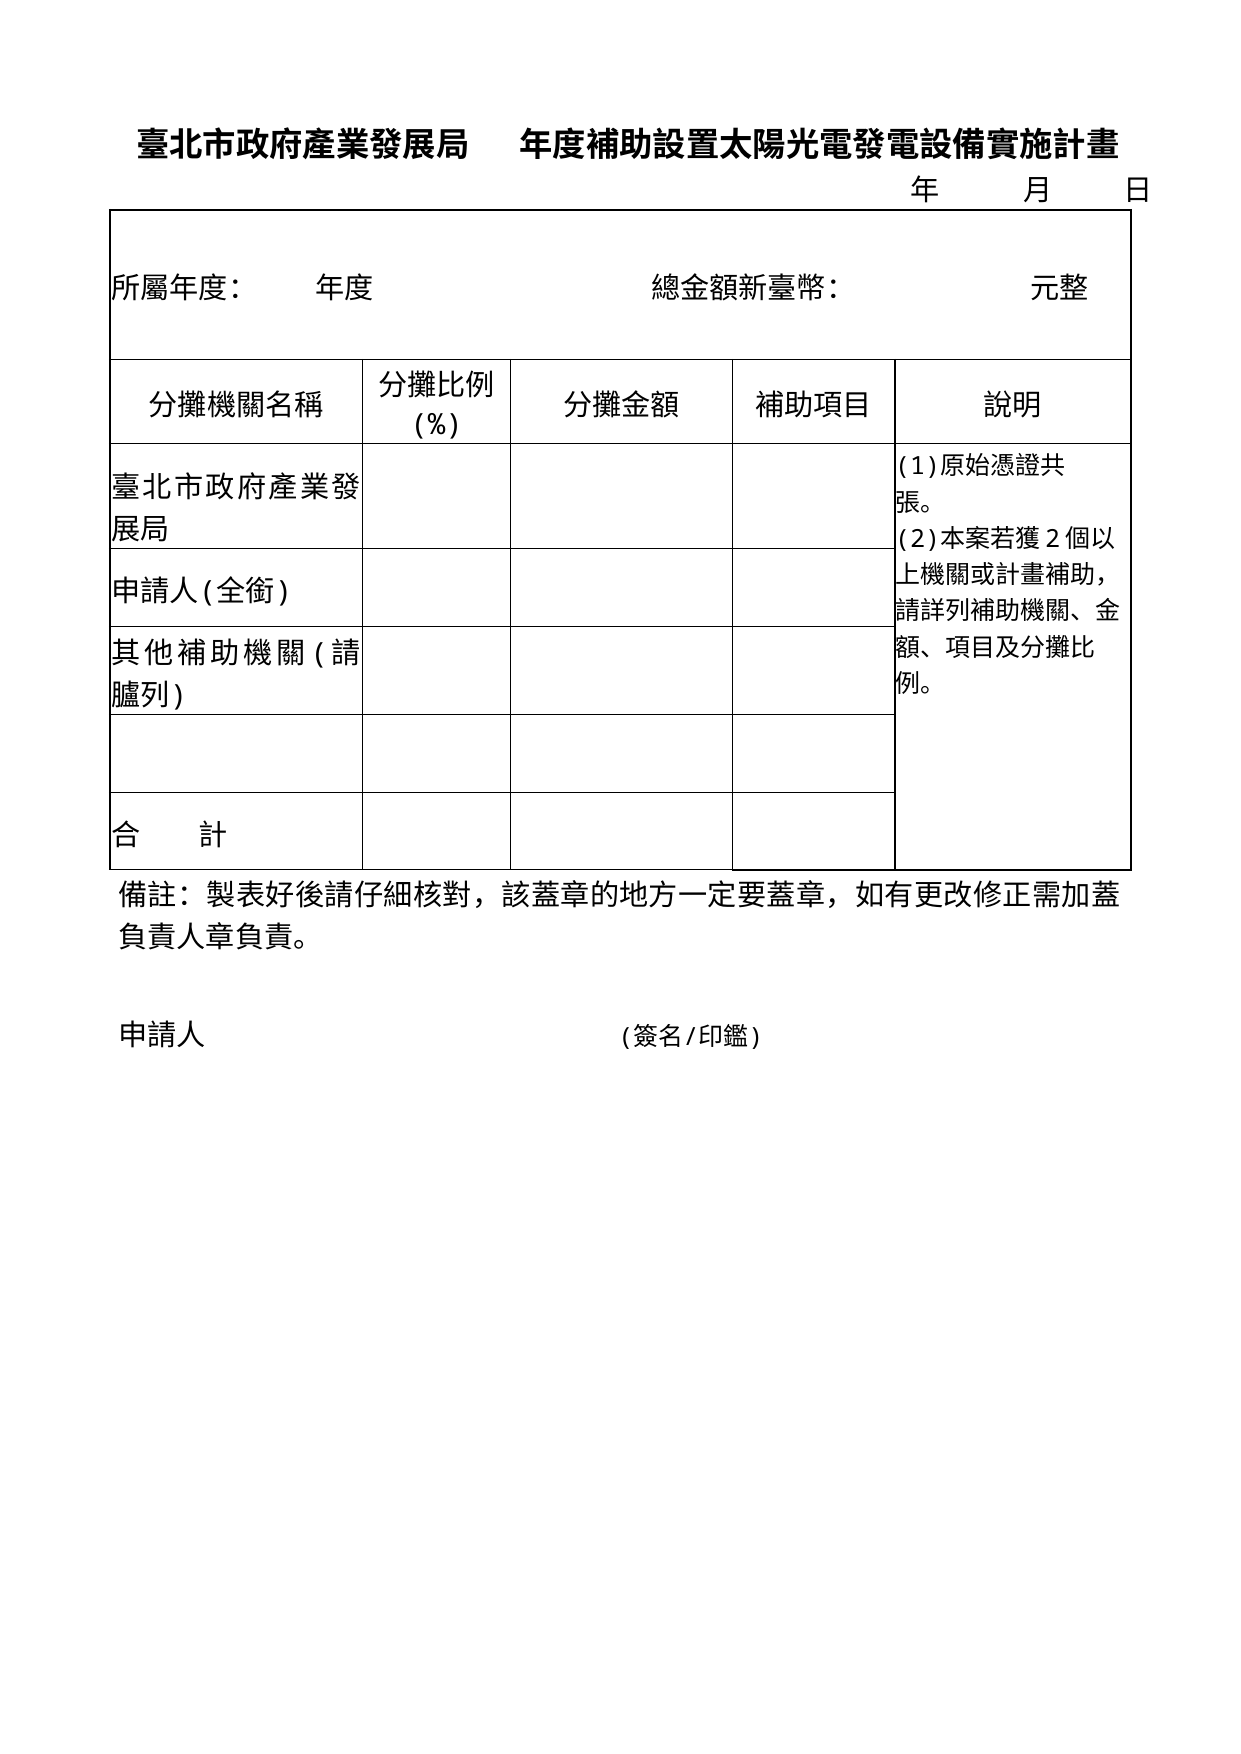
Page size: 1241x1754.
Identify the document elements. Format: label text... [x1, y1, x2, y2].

table_cell [363, 549, 510, 626]
table_cell [733, 627, 894, 714]
table_cell 分攤比例(%) [363, 360, 510, 443]
table_cell [511, 627, 732, 714]
table_cell 補助項目 [733, 360, 894, 443]
table_cell 分攤機關名稱 [111, 360, 362, 443]
table_cell 臺北市政府產業發展局 [111, 444, 362, 548]
text 備註：製表好後請仔細核對，該蓋章的地方一定要蓋章，如有更改修正需加蓋負責人章負責。 [118, 871, 1122, 956]
table_cell [733, 715, 894, 792]
table_cell [363, 627, 510, 714]
text 申請人 (簽名/印鑑) [118, 1006, 1122, 1056]
table_cell [363, 444, 510, 548]
table_cell 申請人(全銜) [111, 549, 362, 626]
table_cell 說明 [896, 360, 1130, 443]
text 年 月 日 [103, 166, 1152, 209]
table_cell [363, 793, 510, 869]
text 臺北市政府產業發展局 年度補助設置太陽光電發電設備實施計畫 [103, 118, 1152, 166]
table_cell 其他補助機關(請臚列) [111, 627, 362, 714]
table_cell [363, 715, 510, 792]
table_cell [733, 444, 894, 548]
table_cell [733, 549, 894, 626]
table_cell [511, 793, 732, 869]
table_cell [511, 715, 732, 792]
table_cell [511, 549, 732, 626]
table_cell [111, 715, 362, 792]
table_cell 分攤金額 [511, 360, 732, 443]
table_header 所屬年度： 年度 總金額新臺幣： 元整 [111, 211, 1130, 359]
table_cell [511, 444, 732, 548]
table_cell [733, 793, 894, 869]
table_cell 合 計 [111, 793, 362, 869]
table_cell (1)原始憑證共 張。 (2)本案若獲2個以上機關或計畫補助，請詳列補助機關、金額、項目及分攤比例。 [896, 444, 1130, 869]
